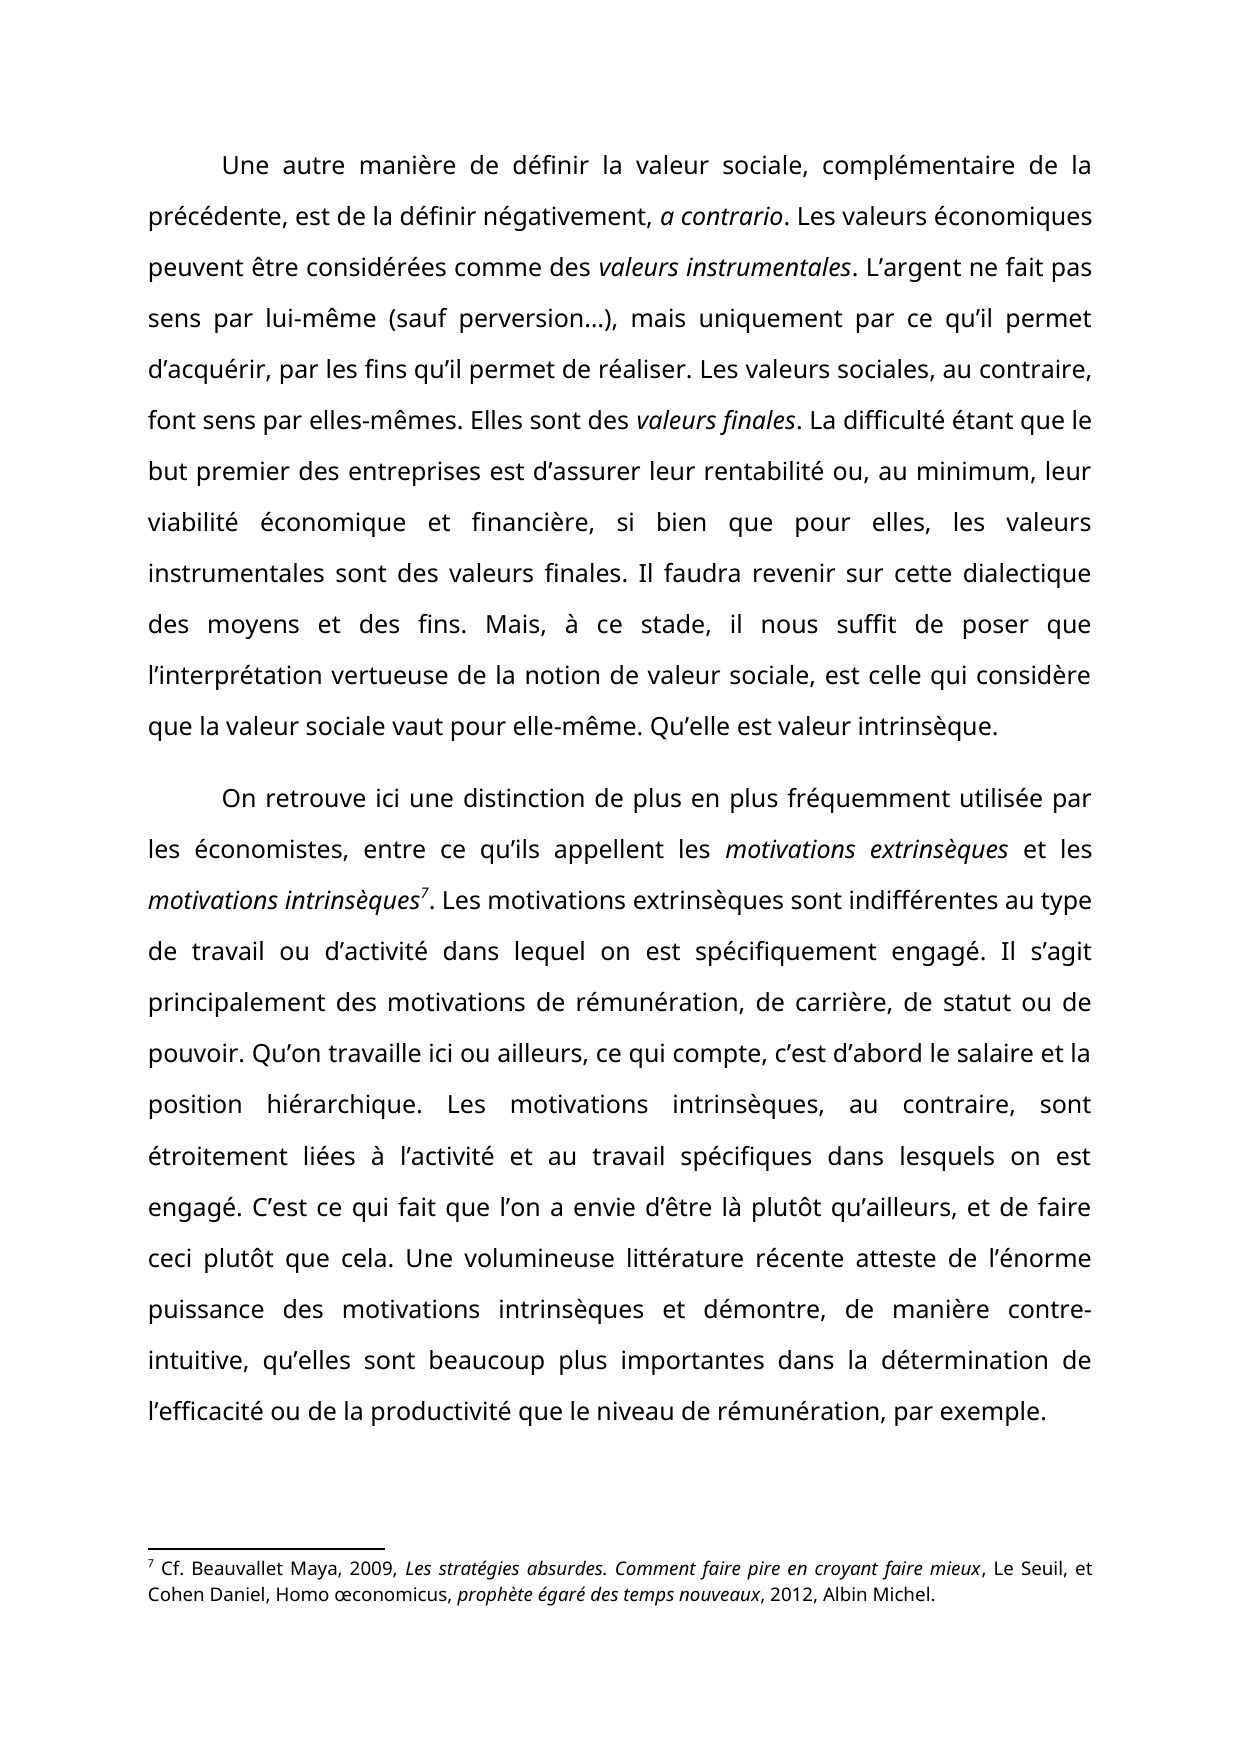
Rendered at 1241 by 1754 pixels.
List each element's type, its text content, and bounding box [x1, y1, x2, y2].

text Cf. Beauvallet Maya, 2009, Les stratégies absurdes. Comment faire pire en croyant faire mieux, Le Seuil, et Cohen Daniel, Homo œconomicus, prophète égaré des temps nouveaux, 2012, Albin Michel. [148, 1555, 1093, 1606]
text On retrouve ici une distinction de plus en plus fréquemment utilisée par les économistes, entre ce qu’ils appellent les motivations extrinsèques et les motivations intrinsèques. Les motivations extrinsèques sont indifférentes au type de travail ou d’activité dans lequel on est spécifiquement engagé. Il s’agit principalement des motivations de rémunération, de carrière, de statut ou de pouvoir. Qu’on travaille ici ou ailleurs, ce qui compte, c’est d’abord le salaire et la position hiérarchique. Les motivations intrinsèques, au contraire, sont étroitement liées à l’activité et au travail spécifiques dans lesquels on est engagé. C’est ce qui fait que l’on a envie d’être là plutôt qu’ailleurs, et de faire ceci plutôt que cela. Une volumineuse littérature récente atteste de l’énorme puissance des motivations intrinsèques et démontre, de manière contre-intuitive, qu’elles sont beaucoup plus importantes dans la détermination de l’efficacité ou de la productivité que le niveau de rémunération, par exemple. [148, 781, 1093, 1427]
text Une autre manière de définir la valeur sociale, complémentaire de la précédente, est de la définir négativement, a contrario. Les valeurs économiques peuvent être considérées comme des valeurs instrumentales. L’argent ne fait pas sens par lui-même (sauf perversion…), mais uniquement par ce qu’il permet d’acquérir, par les fins qu’il permet de réaliser. Les valeurs sociales, au contraire, font sens par elles-mêmes. Elles sont des valeurs finales. La difficulté étant que le but premier des entreprises est d’assurer leur rentabilité ou, au minimum, leur viabilité économique et financière, si bien que pour elles, les valeurs instrumentales sont des valeurs finales. Il faudra revenir sur cette dialectique des moyens et des fins. Mais, à ce stade, il nous suffit de poser que l’interprétation vertueuse de la notion de valeur sociale, est celle qui considère que la valeur sociale vaut pour elle-même. Qu’elle est valeur intrinsèque. [148, 148, 1093, 743]
